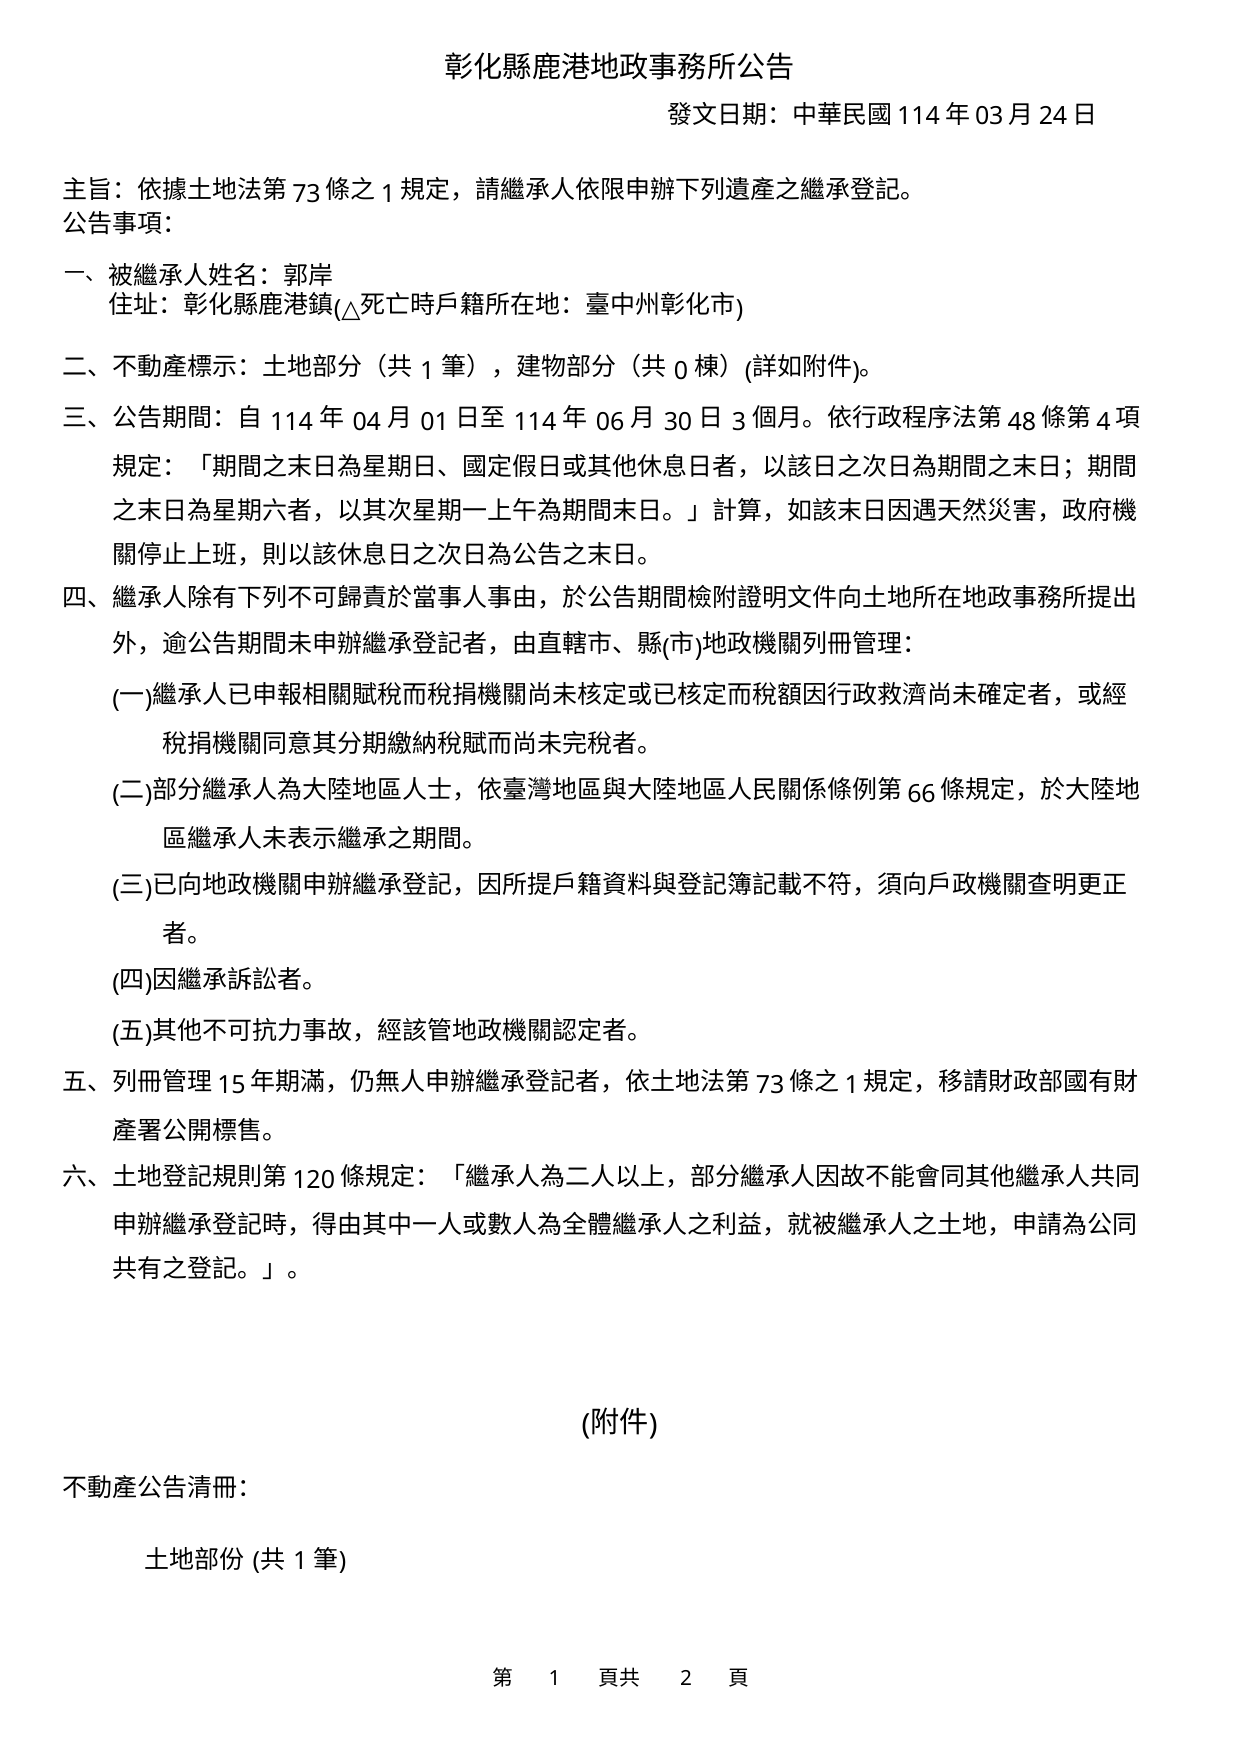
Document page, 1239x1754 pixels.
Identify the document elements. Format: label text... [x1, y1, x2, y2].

table_cell [0, 1392, 62, 1453]
table_cell (附件) [62, 1392, 1177, 1453]
table_cell [0, 1352, 62, 1392]
table_cell [0, 261, 62, 312]
table_cell 彰化縣鹿港地政事務所公告 [62, 41, 1177, 94]
table_cell [718, 135, 759, 176]
table_cell [523, 1598, 585, 1657]
table_header [62, 0, 109, 41]
table_cell [62, 1352, 109, 1392]
table_header [667, 0, 718, 41]
table_header [585, 0, 653, 41]
table_cell [483, 95, 523, 135]
table_cell [109, 1598, 482, 1657]
table_cell 主旨：依據土地法第73條之1規定，請繼承人依限申辦下列遺產之繼承登記。 公告事項： [62, 176, 1177, 261]
table_cell [109, 95, 482, 135]
table_cell [667, 1598, 718, 1657]
table_cell [483, 1352, 523, 1392]
table_cell [585, 1352, 653, 1392]
table_header [109, 0, 482, 41]
table_cell [759, 1658, 1177, 1698]
table_cell 土地部份 (共 1 筆) [62, 1526, 1177, 1597]
table_cell 頁 [718, 1658, 759, 1698]
table_cell 2 [653, 1658, 718, 1698]
table_cell [1177, 176, 1239, 216]
table_cell [585, 135, 653, 176]
table_cell [0, 176, 62, 216]
table_cell [667, 135, 718, 176]
table_cell [0, 1598, 62, 1657]
table_cell [0, 1526, 62, 1597]
table_cell 不動產公告清冊： [62, 1454, 1177, 1526]
table_cell [0, 95, 62, 135]
table_cell [109, 1352, 482, 1392]
table_cell [1177, 135, 1239, 176]
table_cell [653, 1598, 667, 1657]
table_cell [1177, 1392, 1239, 1453]
table_cell 被繼承人姓名：郭岸 住址：彰化縣鹿港鎮(△死亡時戶籍所在地：臺中州彰化市) [109, 261, 1177, 353]
table_cell 1 [523, 1658, 585, 1698]
table_cell [718, 1352, 759, 1392]
table_cell [1177, 1526, 1239, 1597]
table_cell [718, 1598, 759, 1657]
table_cell [483, 135, 523, 176]
table_cell 頁共 [585, 1658, 653, 1698]
table_cell [109, 135, 482, 176]
table_cell [585, 95, 653, 135]
table_cell [1177, 1658, 1239, 1698]
table_cell [0, 216, 62, 261]
table_cell [0, 353, 62, 1352]
table_cell [667, 1352, 718, 1392]
table_cell [483, 1598, 523, 1657]
table_cell [523, 1352, 585, 1392]
table_cell [653, 135, 667, 176]
table_cell [1177, 1352, 1239, 1392]
table_cell [62, 95, 109, 135]
table_cell [62, 1658, 109, 1698]
table_cell [62, 312, 109, 353]
table_cell 發文日期：中華民國114年03月24日 [667, 95, 1177, 135]
table_header [759, 0, 1177, 41]
table_header [653, 0, 667, 41]
table_header [718, 0, 759, 41]
table_cell [0, 1658, 62, 1698]
table_cell [523, 135, 585, 176]
table_cell [1177, 353, 1239, 1352]
table_cell [653, 1352, 667, 1392]
table_cell [585, 1598, 653, 1657]
table_cell [0, 1454, 62, 1526]
table_cell [759, 135, 1177, 176]
table_cell [1177, 95, 1239, 135]
table_cell [0, 41, 62, 94]
table_cell 一、 [62, 261, 109, 312]
table_header [0, 0, 62, 41]
table_cell [759, 1598, 1177, 1657]
table_cell 第 [483, 1658, 523, 1698]
table_cell [1177, 1454, 1239, 1526]
table_header [1177, 0, 1239, 41]
table_cell [523, 95, 585, 135]
table_cell [62, 135, 109, 176]
table_cell [653, 95, 667, 135]
table_cell [759, 1352, 1177, 1392]
table_cell [0, 135, 62, 176]
table_header [523, 0, 585, 41]
table_cell [1177, 41, 1239, 94]
table_cell [109, 1658, 482, 1698]
table_cell [62, 1598, 109, 1657]
table_cell [1177, 1598, 1239, 1657]
table_cell [1177, 261, 1239, 312]
table_cell [1177, 312, 1239, 353]
table_cell [0, 312, 62, 353]
table_cell 二、不動產標示：土地部分（共 1 筆），建物部分（共 0 棟）(詳如附件)。 三、公告期間：自 114 年 04 月 01 日至 114 年 06 月 30 日 3 個月。依行政程序法第48條第4項 規定：「期間之末日為星期日、國定假日或其他休息日者，以該日之次日為期間之末日；期間 之末日為星期六者，以其次星期一上午為期間末日。」計算，如該末日因遇天然災害，政府機 關停止上班，則以該休息日之次日為公告之末日。 四、繼承人除有下列不可歸責於當事人事由，於公告期間檢附證明文件向土地所在地政事務所提出 外，逾公告期間未申辦繼承登記者，由直轄市、縣(市)地政機關列冊管理： (一)繼承人已申報相關賦稅而稅捐機關尚未核定或已核定而稅額因行政救濟尚未確定者，或經 稅捐機關同意其分期繳納稅賦而尚未完稅者。 (二)部分繼承人為大陸地區人士，依臺灣地區與大陸地區人民關係條例第66條規定，於大陸地 區繼承人未表示繼承之期間。 (三)已向地政機關申辦繼承登記，因所提戶籍資料與登記簿記載不符，須向戶政機關查明更正 者。 (四)因繼承訴訟者。 (五)其他不可抗力事故，經該管地政機關認定者。 五、列冊管理15年期滿，仍無人申辦繼承登記者，依土地法第73條之1規定，移請財政部國有財 產署公開標售。 六、土地登記規則第120條規定：「繼承人為二人以上，部分繼承人因故不能會同其他繼承人共同 申辦繼承登記時，得由其中一人或數人為全體繼承人之利益，就被繼承人之土地，申請為公同 共有之登記。」。 [62, 353, 1177, 1352]
table_cell [1177, 216, 1239, 261]
table_header [483, 0, 523, 41]
